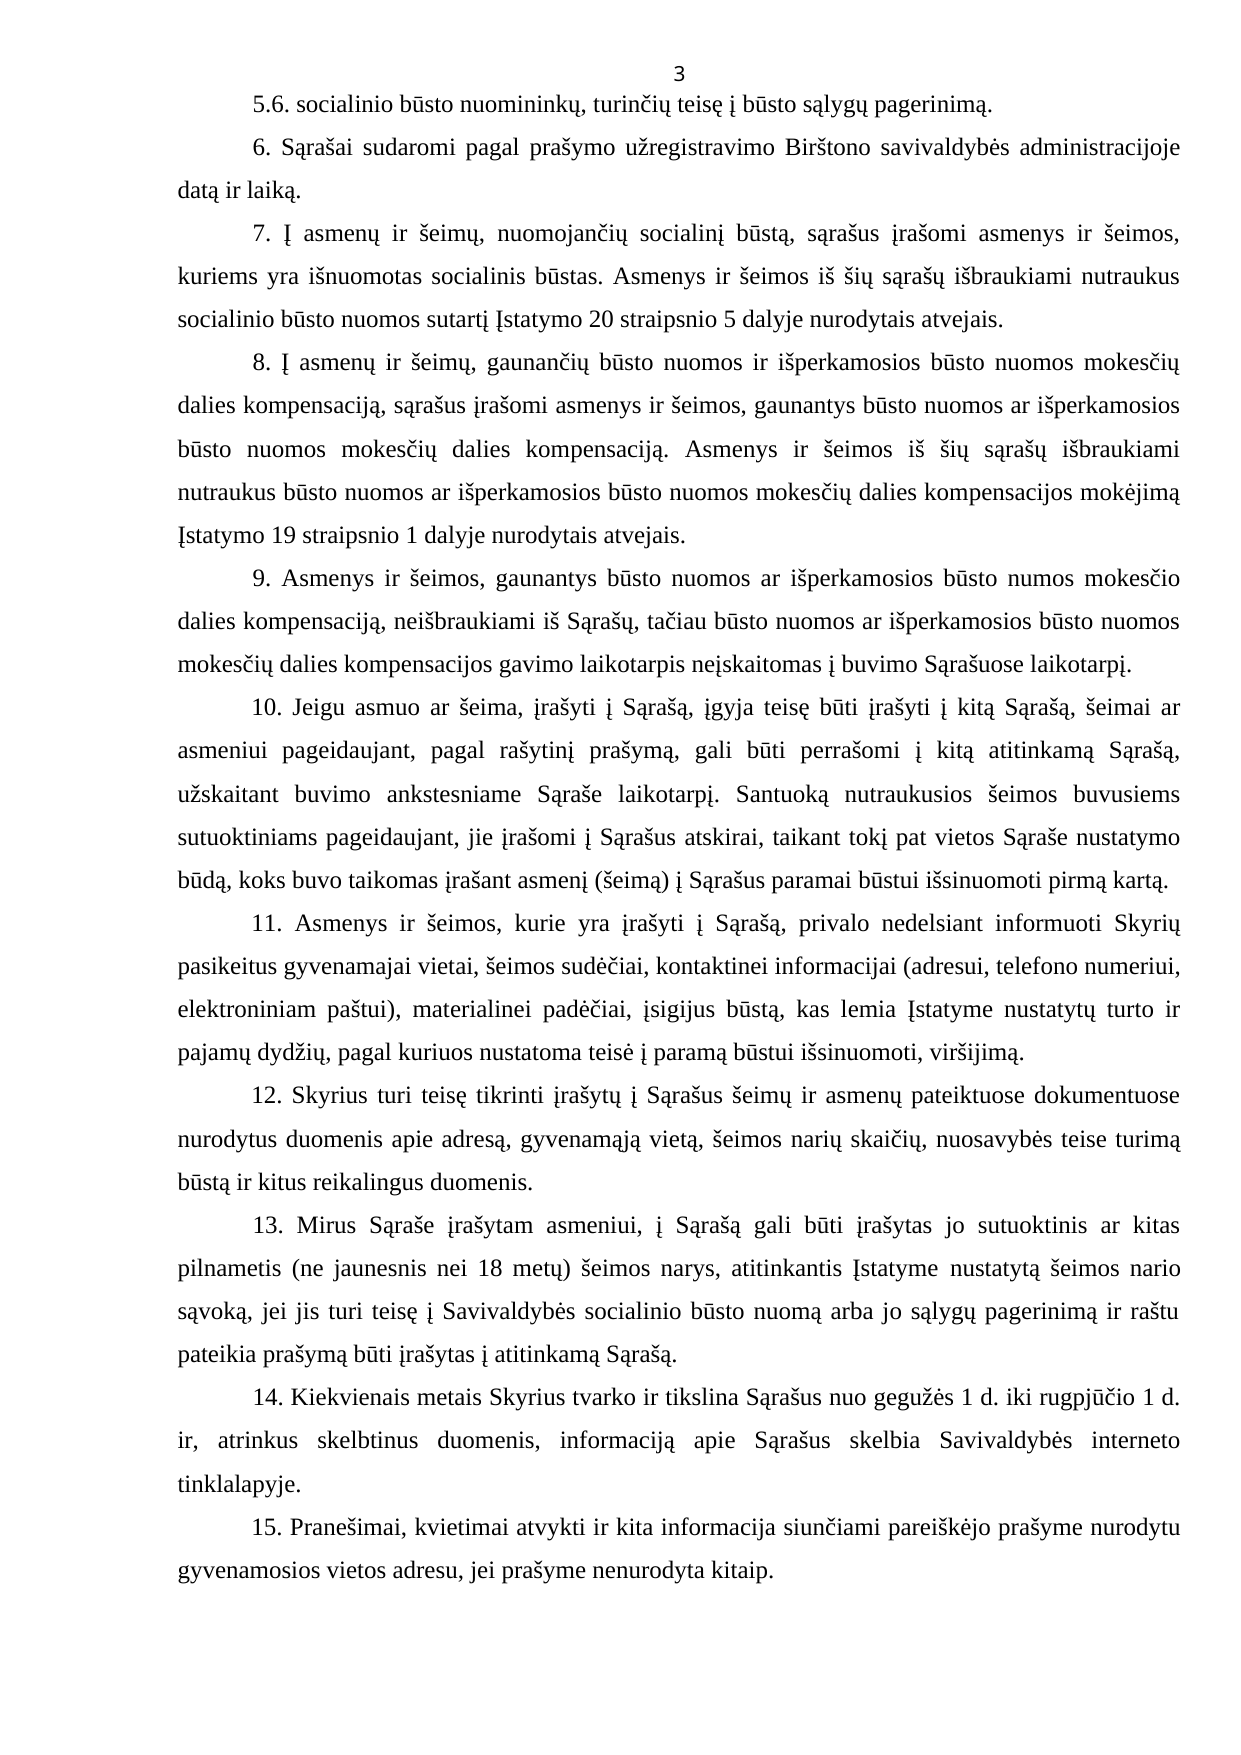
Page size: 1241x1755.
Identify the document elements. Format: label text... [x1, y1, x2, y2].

text 9. Asmenys ir šeimos, gaunantys būsto nuomos ar išperkamosios būsto numos mokesčio dalies kompensaciją, neišbraukiami iš Sąrašų, tačiau būsto nuomos ar išperkamosios būsto nuomos mokesčių dalies kompensacijos gavimo laikotarpis neįskaitomas į buvimo Sąrašuose laikotarpį. [177, 563, 1181, 678]
text 11. Asmenys ir šeimos, kurie yra įrašyti į Sąrašą, privalo nedelsiant informuoti Skyrių pasikeitus gyvenamajai vietai, šeimos sudėčiai, kontaktinei informacijai (adresui, telefono numeriui, elektroniniam paštui), materialinei padėčiai, įsigijus būstą, kas lemia Įstatyme nustatytų turto ir pajamų dydžių, pagal kuriuos nustatoma teisė į paramą būstui išsinuomoti, viršijimą. [177, 908, 1181, 1066]
text 7. Į asmenų ir šeimų, nuomojančių socialinį būstą, sąrašus įrašomi asmenys ir šeimos, kuriems yra išnuomotas socialinis būstas. Asmenys ir šeimos iš šių sąrašų išbraukiami nutraukus socialinio būsto nuomos sutartį Įstatymo 20 straipsnio 5 dalyje nurodytais atvejais. [177, 218, 1181, 333]
text 5.6. socialinio būsto nuomininkų, turinčių teisę į būsto sąlygų pagerinimą. [177, 89, 1181, 117]
text 6. Sąrašai sudaromi pagal prašymo užregistravimo Birštono savivaldybės administracijoje datą ir laiką. [177, 132, 1181, 204]
text 15. Pranešimai, kvietimai atvykti ir kita informacija siunčiami pareiškėjo prašyme nurodytu gyvenamosios vietos adresu, jei prašyme nenurodyta kitaip. [177, 1512, 1181, 1584]
text 10. Jeigu asmuo ar šeima, įrašyti į Sąrašą, įgyja teisę būti įrašyti į kitą Sąrašą, šeimai ar asmeniui pageidaujant, pagal rašytinį prašymą, gali būti perrašomi į kitą atitinkamą Sąrašą, užskaitant buvimo ankstesniame Sąraše laikotarpį. Santuoką nutraukusios šeimos buvusiems sutuoktiniams pageidaujant, jie įrašomi į Sąrašus atskirai, taikant tokį pat vietos Sąraše nustatymo būdą, koks buvo taikomas įrašant asmenį (šeimą) į Sąrašus paramai būstui išsinuomoti pirmą kartą. [177, 692, 1181, 894]
text 8. Į asmenų ir šeimų, gaunančių būsto nuomos ir išperkamosios būsto nuomos mokesčių dalies kompensaciją, sąrašus įrašomi asmenys ir šeimos, gaunantys būsto nuomos ar išperkamosios būsto nuomos mokesčių dalies kompensaciją. Asmenys ir šeimos iš šių sąrašų išbraukiami nutraukus būsto nuomos ar išperkamosios būsto nuomos mokesčių dalies kompensacijos mokėjimą Įstatymo 19 straipsnio 1 dalyje nurodytais atvejais. [177, 347, 1181, 549]
text 12. Skyrius turi teisę tikrinti įrašytų į Sąrašus šeimų ir asmenų pateiktuose dokumentuose nurodytus duomenis apie adresą, gyvenamąją vietą, šeimos narių skaičių, nuosavybės teise turimą būstą ir kitus reikalingus duomenis. [177, 1081, 1181, 1196]
text 14. Kiekvienais metais Skyrius tvarko ir tikslina Sąrašus nuo gegužės 1 d. iki rugpjūčio 1 d. ir, atrinkus skelbtinus duomenis, informaciją apie Sąrašus skelbia Savivaldybės interneto tinklalapyje. [177, 1382, 1181, 1497]
text 13. Mirus Sąraše įrašytam asmeniui, į Sąrašą gali būti įrašytas jo sutuoktinis ar kitas pilnametis (ne jaunesnis nei 18 metų) šeimos narys, atitinkantis Įstatyme nustatytą šeimos nario sąvoką, jei jis turi teisę į Savivaldybės socialinio būsto nuomą arba jo sąlygų pagerinimą ir raštu pateikia prašymą būti įrašytas į atitinkamą Sąrašą. [177, 1210, 1181, 1368]
